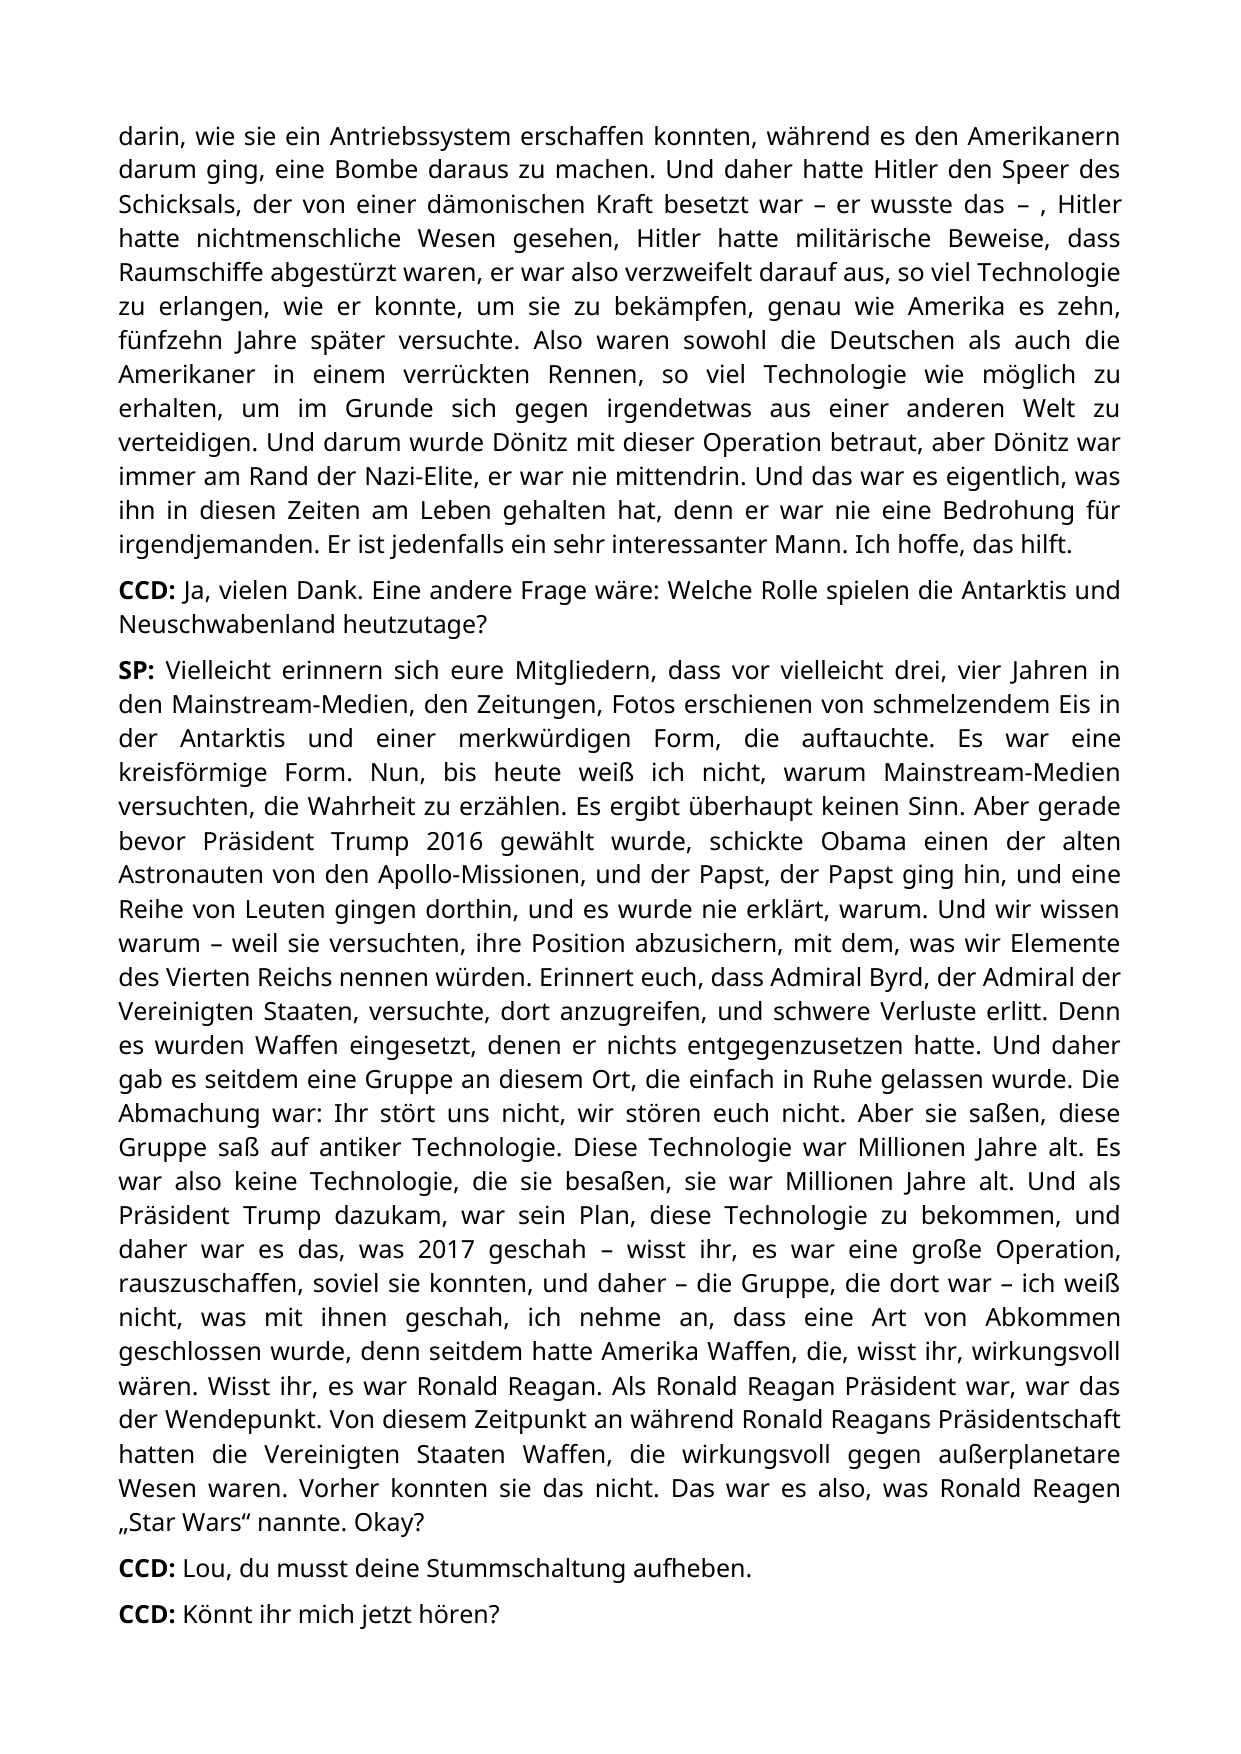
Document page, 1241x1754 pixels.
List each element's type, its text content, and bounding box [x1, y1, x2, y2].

text CCD: Ja, vielen Dank. Eine andere Frage wäre: Welche Rolle spielen die Antarktis und Neuschwabenland heutzutage? [118, 573, 1122, 641]
text CCD: Könnt ihr mich jetzt hören? [118, 1596, 1122, 1630]
text SP: Vielleicht erinnern sich eure Mitgliedern, dass vor vielleicht drei, vier Jahren in den Mainstream-Medien, den Zeitungen, Fotos erschienen von schmelzendem Eis in der Antarktis und einer merkwürdigen Form, die auftauchte. Es war eine kreisförmige Form. Nun, bis heute weiß ich nicht, warum Mainstream-Medien versuchten, die Wahrheit zu erzählen. Es ergibt überhaupt keinen Sinn. Aber gerade bevor Präsident Trump 2016 gewählt wurde, schickte Obama einen der alten Astronauten von den Apollo-Missionen, und der Papst, der Papst ging hin, und eine Reihe von Leuten gingen dorthin, und es wurde nie erklärt, warum. Und wir wissen warum – weil sie versuchten, ihre Position abzusichern, mit dem, was wir Elemente des Vierten Reichs nennen würden. Erinnert euch, dass Admiral Byrd, der Admiral der Vereinigten Staaten, versuchte, dort anzugreifen, und schwere Verluste erlitt. Denn es wurden Waffen eingesetzt, denen er nichts entgegenzusetzen hatte. Und daher gab es seitdem eine Gruppe an diesem Ort, die einfach in Ruhe gelassen wurde. Die Abmachung war: Ihr stört uns nicht, wir stören euch nicht. Aber sie saßen, diese Gruppe saß auf antiker Technologie. Diese Technologie war Millionen Jahre alt. Es war also keine Technologie, die sie besaßen, sie war Millionen Jahre alt. Und als Präsident Trump dazukam, war sein Plan, diese Technologie zu bekommen, und daher war es das, was 2017 geschah – wisst ihr, es war eine große Operation, rauszuschaffen, soviel sie konnten, und daher – die Gruppe, die dort war – ich weiß nicht, was mit ihnen geschah, ich nehme an, dass eine Art von Abkommen geschlossen wurde, denn seitdem hatte Amerika Waffen, die, wisst ihr, wirkungsvoll wären. Wisst ihr, es war Ronald Reagan. Als Ronald Reagan Präsident war, war das der Wendepunkt. Von diesem Zeitpunkt an während Ronald Reagans Präsidentschaft hatten die Vereinigten Staaten Waffen, die wirkungsvoll gegen außerplanetare Wesen waren. Vorher konnten sie das nicht. Das war es also, was Ronald Reagen „Star Wars“ nannte. Okay? [118, 653, 1122, 1538]
text CCD: Lou, du musst deine Stummschaltung aufheben. [118, 1550, 1122, 1584]
text darin, wie sie ein Antriebssystem erschaffen konnten, während es den Amerikanern darum ging, eine Bombe daraus zu machen. Und daher hatte Hitler den Speer des Schicksals, der von einer dämonischen Kraft besetzt war – er wusste das – , Hitler hatte nichtmenschliche Wesen gesehen, Hitler hatte militärische Beweise, dass Raumschiffe abgestürzt waren, er war also verzweifelt darauf aus, so viel Technologie zu erlangen, wie er konnte, um sie zu bekämpfen, genau wie Amerika es zehn, fünfzehn Jahre später versuchte. Also waren sowohl die Deutschen als auch die Amerikaner in einem verrückten Rennen, so viel Technologie wie möglich zu erhalten, um im Grunde sich gegen irgendetwas aus einer anderen Welt zu verteidigen. Und darum wurde Dönitz mit dieser Operation betraut, aber Dönitz war immer am Rand der Nazi-Elite, er war nie mittendrin. Und das war es eigentlich, was ihn in diesen Zeiten am Leben gehalten hat, denn er war nie eine Bedrohung für irgendjemanden. Er ist jedenfalls ein sehr interessanter Mann. Ich hoffe, das hilft. [118, 118, 1122, 561]
